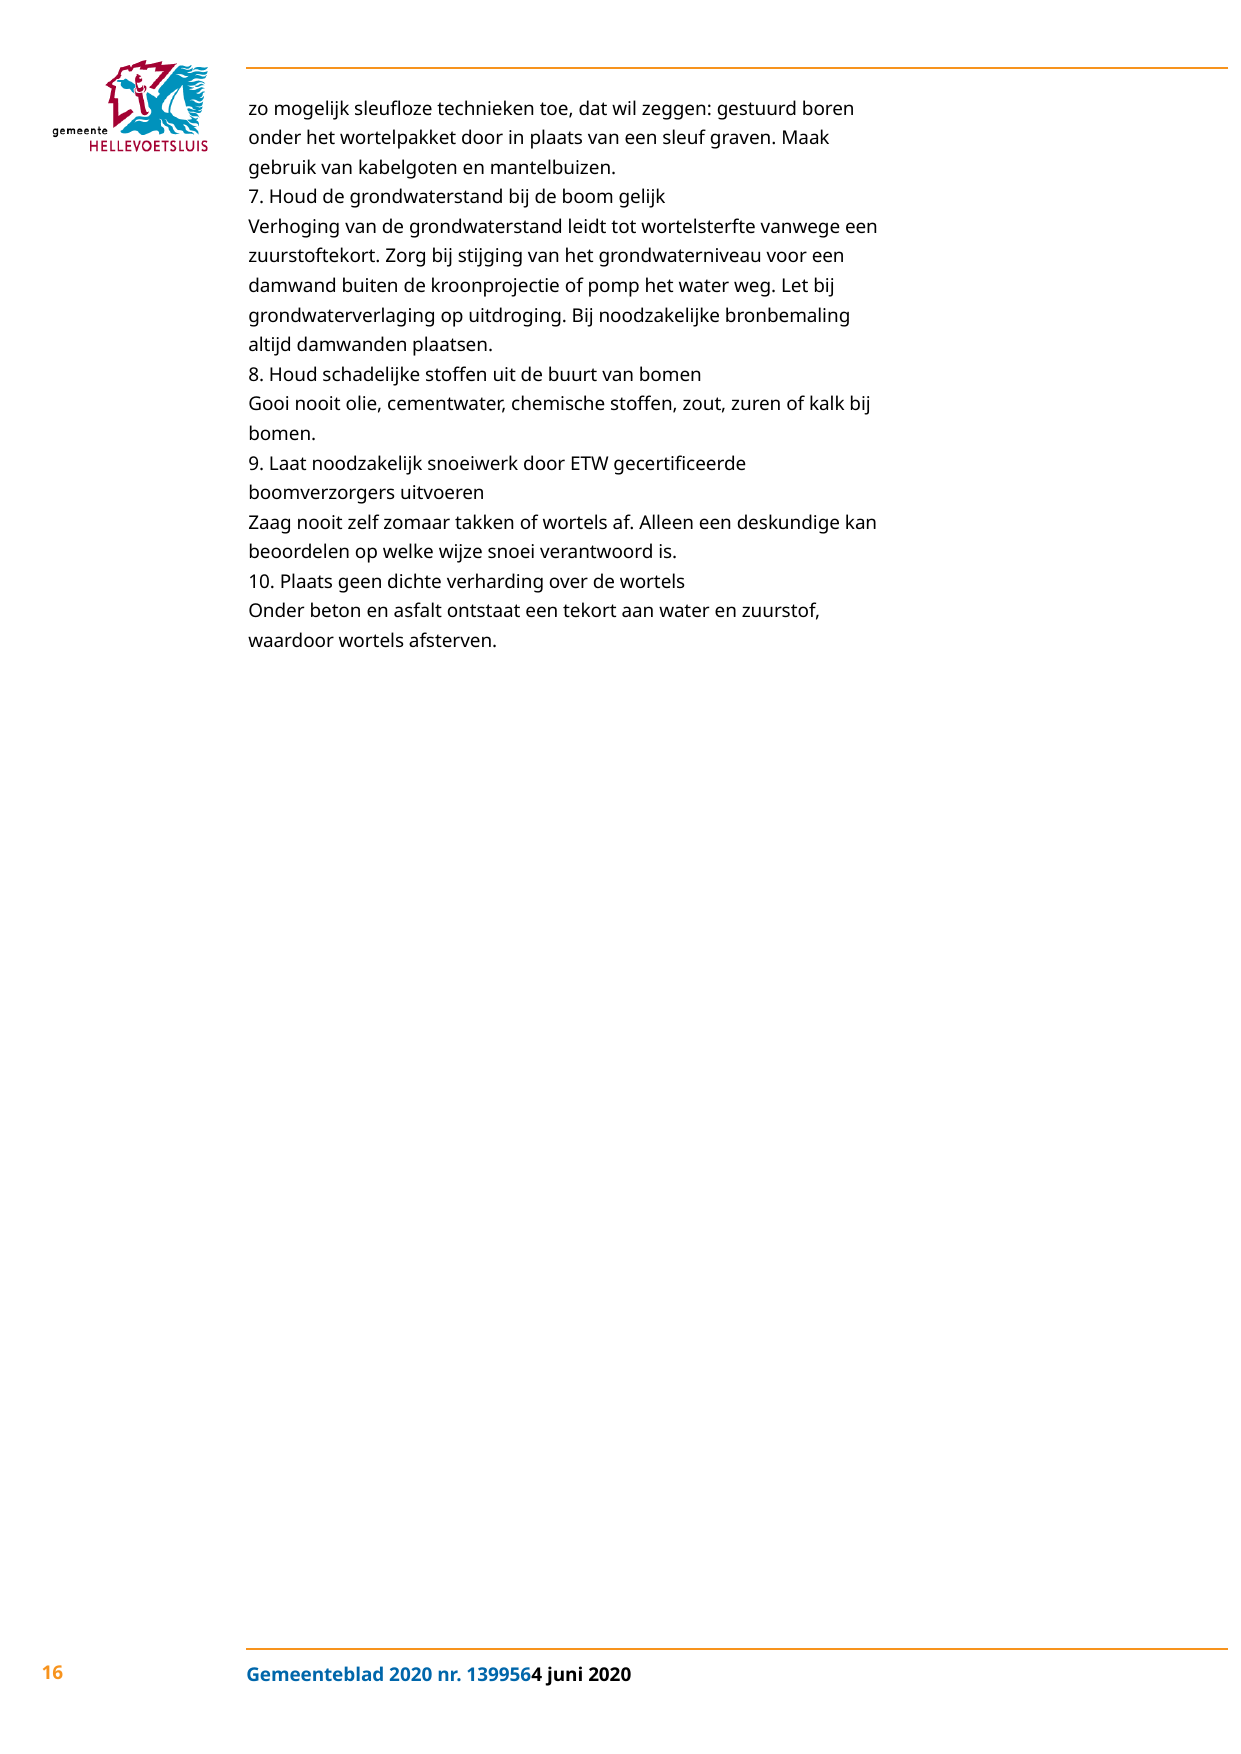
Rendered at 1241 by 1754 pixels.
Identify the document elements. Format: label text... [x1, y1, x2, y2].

text beoordelen op welke wijze snoei verantwoord is. [248, 538, 1152, 564]
text 8. Houd schadelijke stoffen uit de buurt van bomen [248, 361, 1152, 387]
text zo mogelijk sleufloze technieken toe, dat wil zeggen: gestuurd boren [248, 95, 1152, 121]
text Gooi nooit olie, cementwater, chemische stoffen, zout, zuren of kalk bij [248, 391, 1152, 416]
text 9. Laat noodzakelijk snoeiwerk door ETW gecertificeerde [248, 450, 1152, 476]
text zuurstoftekort. Zorg bij stijging van het grondwaterniveau voor een [248, 243, 1152, 268]
text Onder beton en asfalt ontstaat een tekort aan water en zuurstof, [248, 598, 1152, 623]
text boomverzorgers uitvoeren [248, 479, 1152, 505]
picture [41, 47, 231, 172]
text gebruik van kabelgoten en mantelbuizen. [248, 154, 1152, 180]
text Zaag nooit zelf zomaar takken of wortels af. Alleen een deskundige kan [248, 509, 1152, 535]
text grondwaterverlaging op uitdroging. Bij noodzakelijke bronbemaling [248, 302, 1152, 328]
text altijd damwanden plaatsen. [248, 331, 1152, 357]
text damwand buiten de kroonprojectie of pomp het water weg. Let bij [248, 272, 1152, 298]
text bomen. [248, 420, 1152, 446]
text 7. Houd de grondwaterstand bij de boom gelijk [248, 183, 1152, 209]
text 10. Plaats geen dichte verharding over de wortels [248, 568, 1152, 594]
text waardoor wortels afsterven. [248, 627, 1152, 653]
text onder het wortelpakket door in plaats van een sleuf graven. Maak [248, 124, 1152, 150]
text Verhoging van de grondwaterstand leidt tot wortelsterfte vanwege een [248, 213, 1152, 239]
